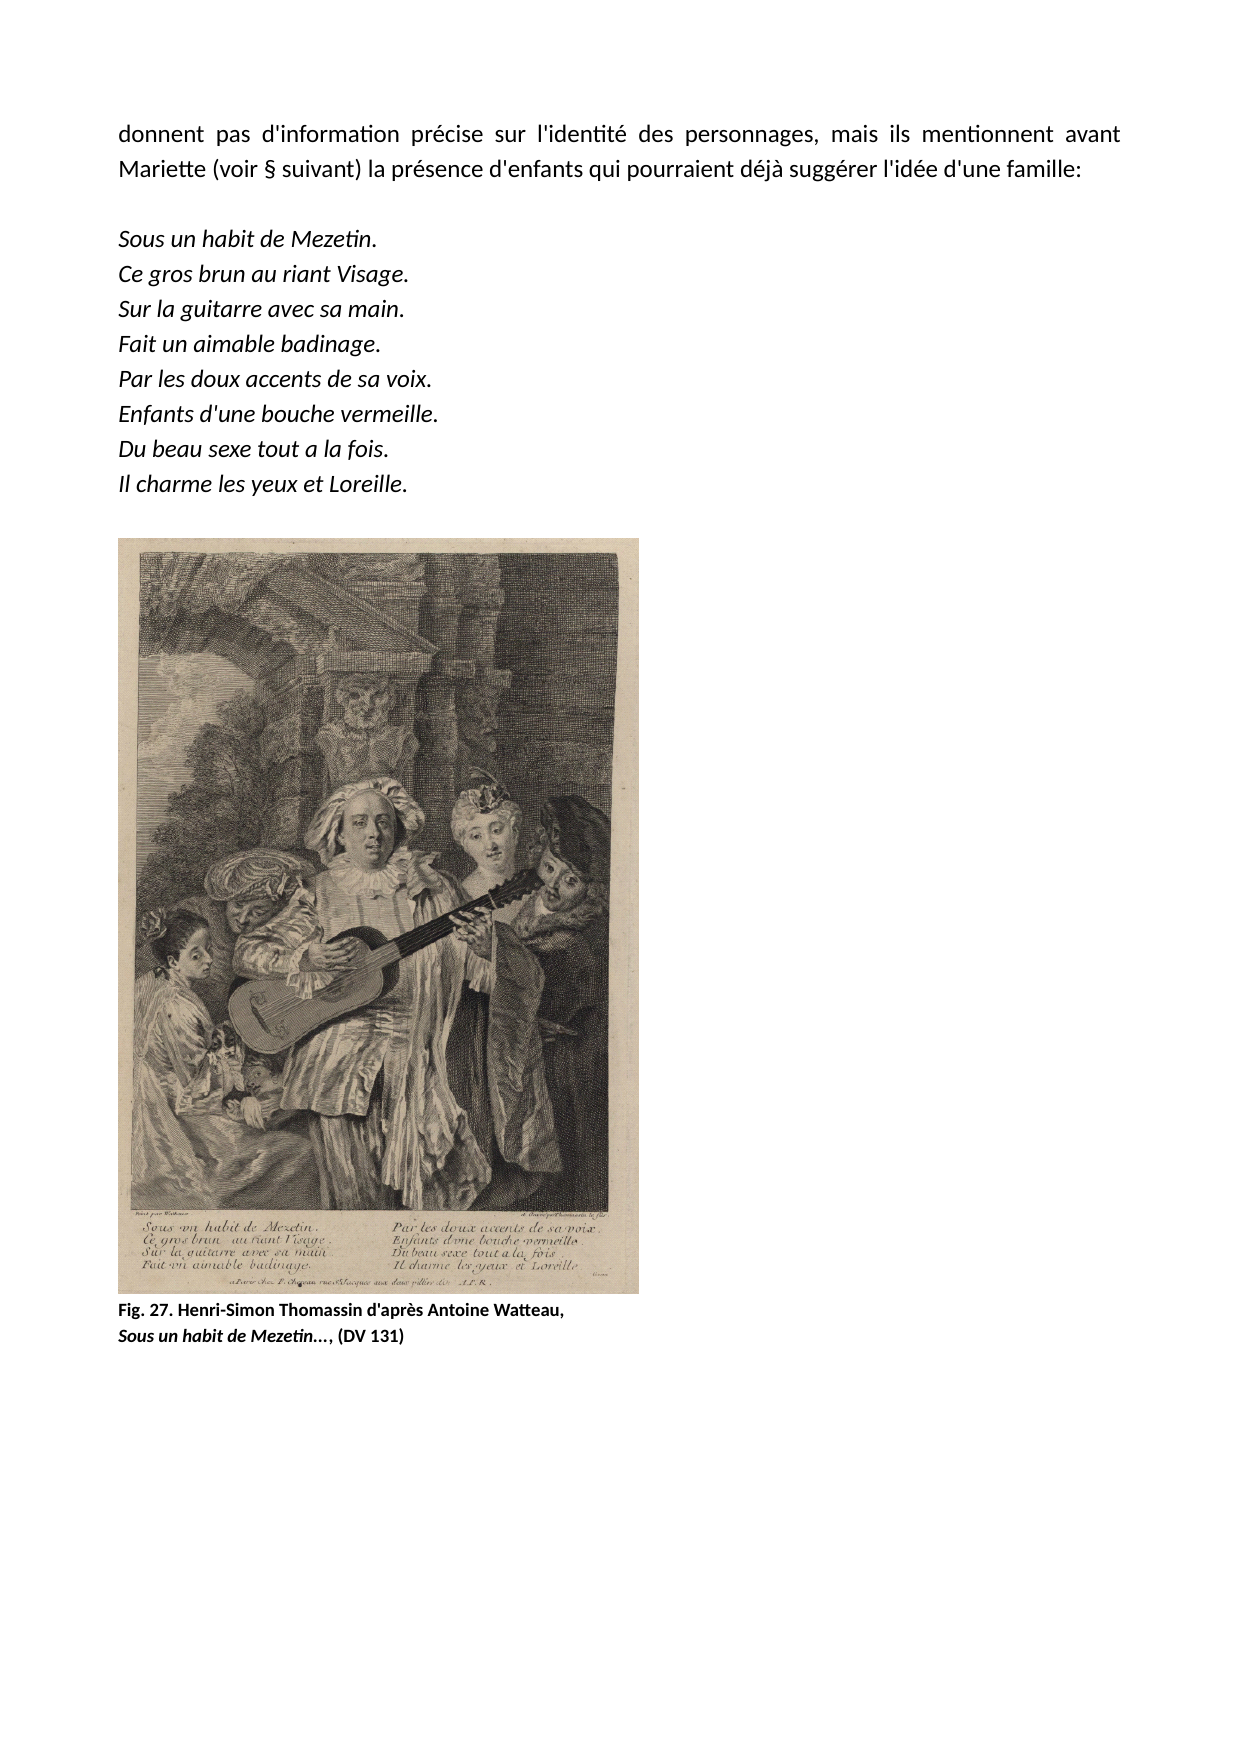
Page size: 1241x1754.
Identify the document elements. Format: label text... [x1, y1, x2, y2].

text Sur la guitarre avec sa main. [118, 293, 1122, 324]
text Il charme les yeux et Loreille. [118, 468, 1122, 499]
text Fait un aimable badinage. [118, 328, 1122, 359]
text Par les doux accents de sa voix. [118, 363, 1122, 394]
text donnent pas d'information précise sur l'identité des personnages, mais ils mentionnent avant Mariette (voir § suivant) la présence d'enfants qui pourraient déjà suggérer l'idée d'une famille: [118, 118, 1122, 184]
text Sous un habit de Mezetin..., (DV 131) [118, 1324, 1122, 1347]
text Fig. 27. Henri-Simon Thomassin d'après Antoine Watteau, [118, 1298, 1122, 1321]
text Enfants d'une bouche vermeille. [118, 398, 1122, 429]
text Ce gros brun au riant Visage. [118, 258, 1122, 289]
text Du beau sexe tout a la fois. [118, 433, 1122, 464]
text Sous un habit de Mezetin. [118, 223, 1122, 254]
